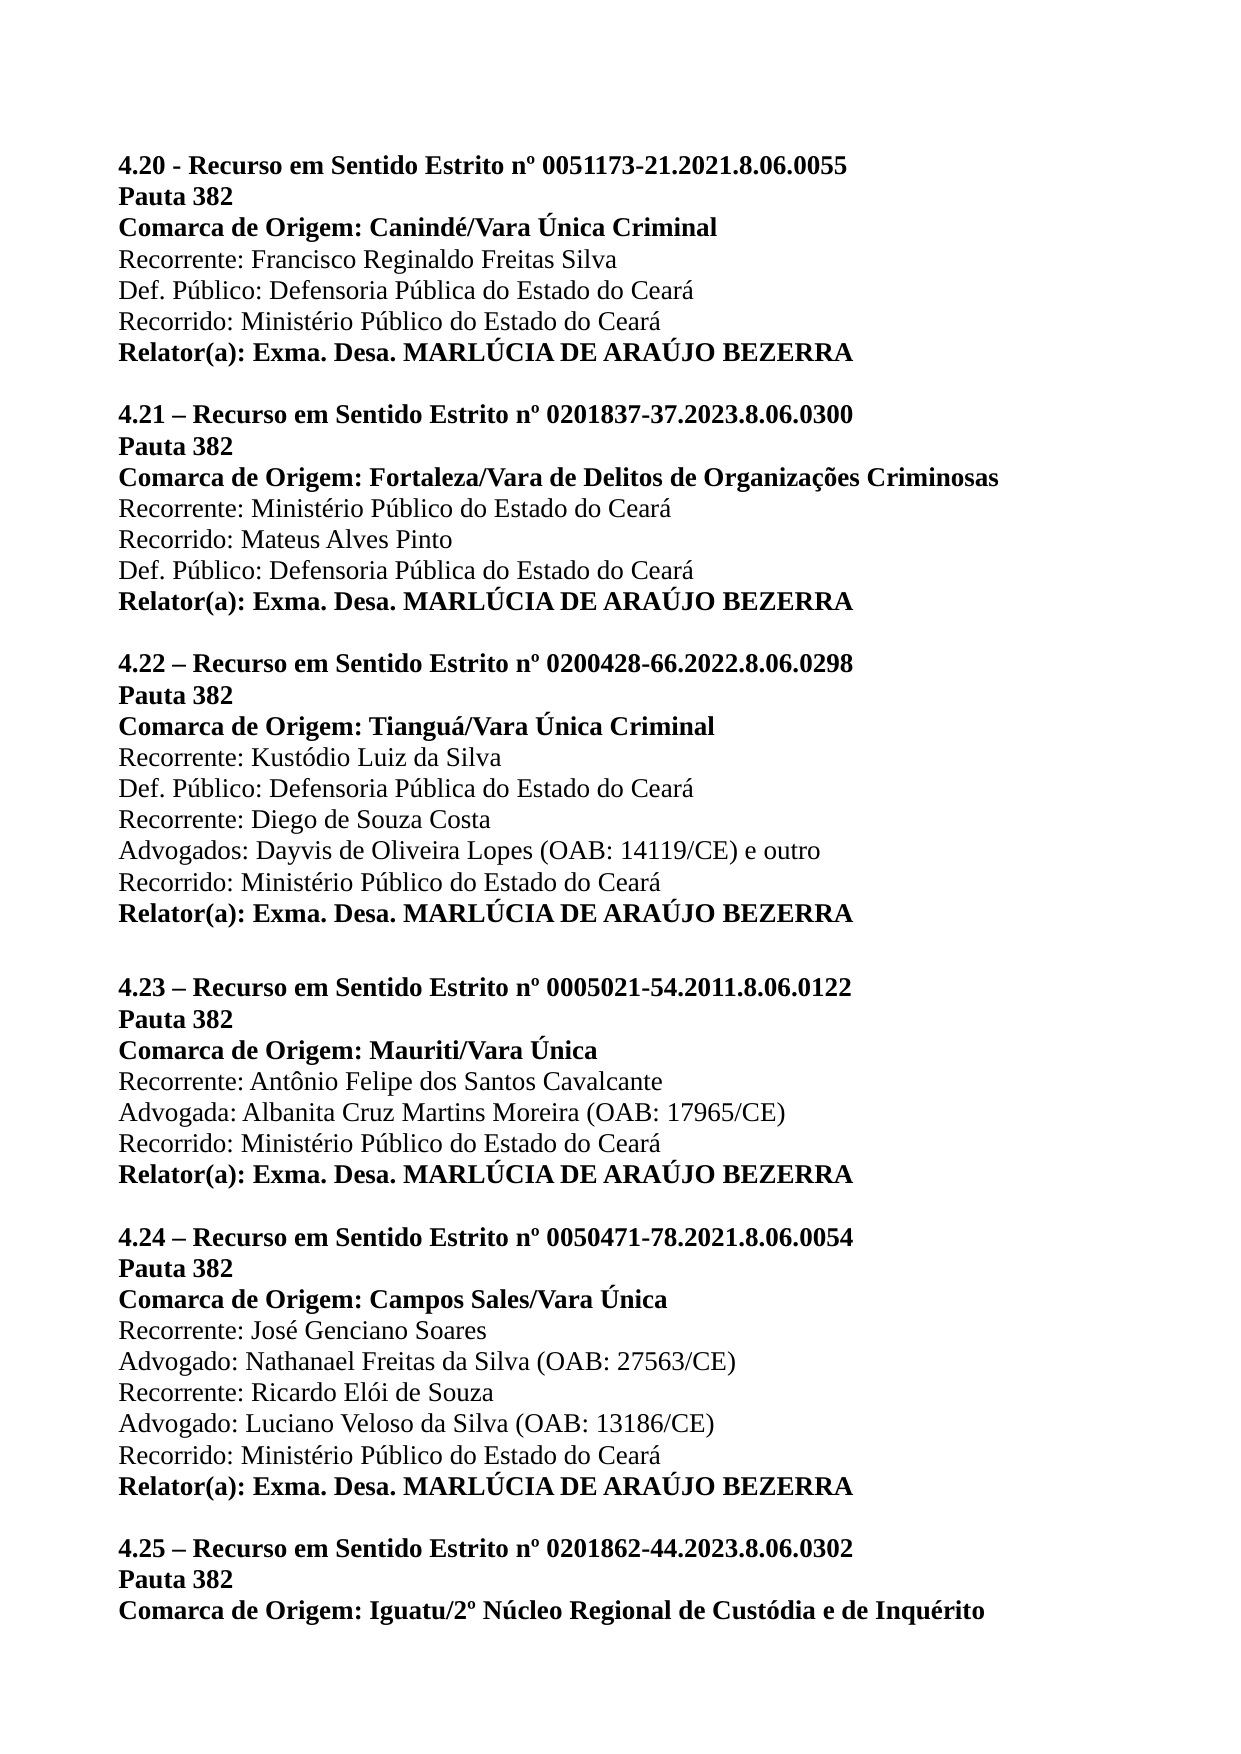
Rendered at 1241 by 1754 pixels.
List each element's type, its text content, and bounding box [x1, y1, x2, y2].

text Relator(a): Exma. Desa. MARLÚCIA DE ARAÚJO BEZERRA [118, 1470, 1122, 1501]
text Def. Público: Defensoria Pública do Estado do Ceará [118, 274, 1122, 305]
text Comarca de Origem: Canindé/Vara Única Criminal [118, 212, 1122, 243]
text Recorrente: Diego de Souza Costa [118, 803, 1122, 834]
text Relator(a): Exma. Desa. MARLÚCIA DE ARAÚJO BEZERRA [118, 1158, 1122, 1189]
text Relator(a): Exma. Desa. MARLÚCIA DE ARAÚJO BEZERRA [118, 336, 1122, 367]
text Pauta 382 [118, 679, 1122, 710]
text 4.25 – Recurso em Sentido Estrito nº 0201862-44.2023.8.06.0302 [118, 1532, 1122, 1563]
text Comarca de Origem: Tianguá/Vara Única Criminal [118, 710, 1122, 741]
text Recorrente: José Genciano Soares [118, 1314, 1122, 1345]
text 4.20 - Recurso em Sentido Estrito nº 0051173-21.2021.8.06.0055 [118, 149, 1122, 180]
text Comarca de Origem: Mauriti/Vara Única [118, 1034, 1122, 1065]
text Pauta 382 [118, 180, 1122, 212]
text 4.23 – Recurso em Sentido Estrito nº 0005021-54.2011.8.06.0122 [118, 972, 1122, 1003]
text Comarca de Origem: Iguatu/2º Núcleo Regional de Custódia e de Inquérito [118, 1594, 1122, 1626]
text Recorrido: Ministério Público do Estado do Ceará [118, 305, 1122, 336]
text Comarca de Origem: Campos Sales/Vara Única [118, 1283, 1122, 1314]
text Pauta 382 [118, 1563, 1122, 1594]
text Relator(a): Exma. Desa. MARLÚCIA DE ARAÚJO BEZERRA [118, 585, 1122, 616]
text Advogada: Albanita Cruz Martins Moreira (OAB: 17965/CE) [118, 1096, 1122, 1127]
text Advogado: Nathanael Freitas da Silva (OAB: 27563/CE) [118, 1345, 1122, 1376]
text Def. Público: Defensoria Pública do Estado do Ceará [118, 554, 1122, 585]
text Advogados: Dayvis de Oliveira Lopes (OAB: 14119/CE) e outro [118, 834, 1122, 866]
text Recorrido: Ministério Público do Estado do Ceará [118, 1439, 1122, 1470]
text Pauta 382 [118, 1252, 1122, 1283]
table_header [596, 929, 804, 971]
text Recorrente: Ricardo Elói de Souza [118, 1376, 1122, 1408]
text Relator(a): Exma. Desa. MARLÚCIA DE ARAÚJO BEZERRA [118, 897, 1122, 928]
text Pauta 382 [118, 429, 1122, 461]
text Pauta 382 [118, 1003, 1122, 1034]
text Recorrido: Ministério Público do Estado do Ceará [118, 1127, 1122, 1158]
table_header [805, 929, 1119, 971]
text 4.24 – Recurso em Sentido Estrito nº 0050471-78.2021.8.06.0054 [118, 1221, 1122, 1252]
text Recorrente: Ministério Público do Estado do Ceará [118, 492, 1122, 523]
text Def. Público: Defensoria Pública do Estado do Ceará [118, 772, 1122, 803]
text Recorrente: Francisco Reginaldo Freitas Silva [118, 243, 1122, 274]
text Recorrente: Antônio Felipe dos Santos Cavalcante [118, 1065, 1122, 1096]
text Recorrido: Mateus Alves Pinto [118, 523, 1122, 554]
text Advogado: Luciano Veloso da Silva (OAB: 13186/CE) [118, 1408, 1122, 1439]
table_header [116, 929, 366, 971]
text Recorrente: Kustódio Luiz da Silva [118, 741, 1122, 772]
text Comarca de Origem: Fortaleza/Vara de Delitos de Organizações Criminosas [118, 461, 1122, 492]
table_header [367, 929, 595, 971]
text 4.22 – Recurso em Sentido Estrito nº 0200428-66.2022.8.06.0298 [118, 648, 1122, 679]
text 4.21 – Recurso em Sentido Estrito nº 0201837-37.2023.8.06.0300 [118, 398, 1122, 429]
text Recorrido: Ministério Público do Estado do Ceará [118, 866, 1122, 897]
